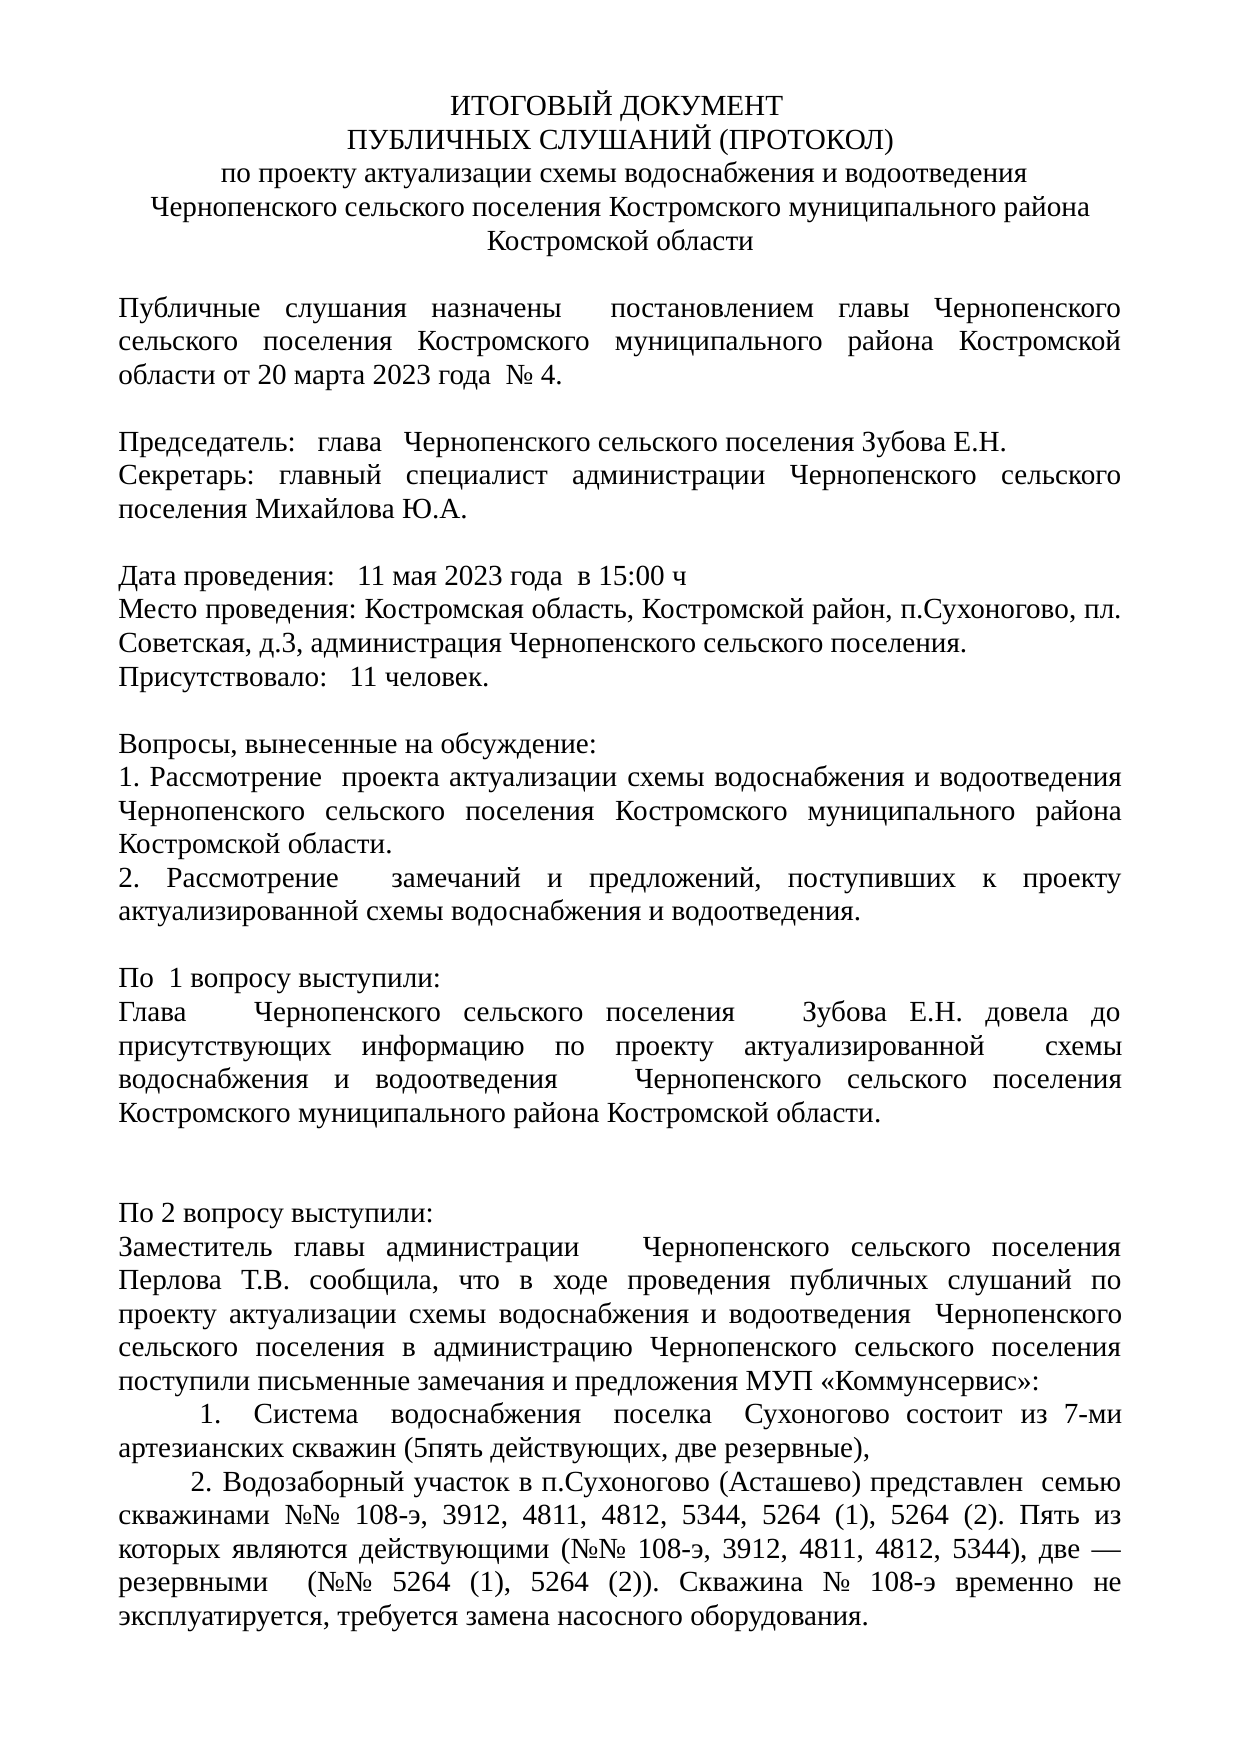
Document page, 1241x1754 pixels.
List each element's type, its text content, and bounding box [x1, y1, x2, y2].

text Публичные слушания назначены постановлением главы Чернопенского сельского поселения Костромского муниципального района Костромской области от 20 марта 2023 года № 4. [118, 290, 1122, 390]
text ИТОГОВЫЙ ДОКУМЕНТ [118, 88, 1122, 122]
text Место проведения: Костромская область, Костромской район, п.Сухоногово, пл. Советская, д.3, администрация Чернопенского сельского поселения. [118, 592, 1122, 659]
text Секретарь: главный специалист администрации Чернопенского сельского поселения Михайлова Ю.А. [118, 457, 1122, 524]
text По 2 вопросу выступили: [118, 1195, 1122, 1229]
text по проекту актуализации схемы водоснабжения и водоотведения Чернопенского сельского поселения Костромского муниципального района Костромской области [118, 156, 1122, 256]
text Вопросы, вынесенные на обсуждение: [118, 726, 1122, 759]
text Присутствовало: 11 человек. [118, 659, 1122, 692]
text 2. Рассмотрение замечаний и предложений, поступивших к проекту актуализированной схемы водоснабжения и водоотведения. [118, 860, 1122, 927]
text 2. Водозаборный участок в п.Сухоногово (Асташево) представлен семью скважинами №№ 108-э, 3912, 4811, 4812, 5344, 5264 (1), 5264 (2). Пять из которых являются действующими (№№ 108-э, 3912, 4811, 4812, 5344), две — резервными (№№ 5264 (1), 5264 (2)). Скважина № 108-э временно не эксплуатируется, требуется замена насосного оборудования. [118, 1464, 1122, 1631]
text Глава Чернопенского сельского поселения Зубова Е.Н. довела до присутствующих информацию по проекту актуализированной схемы водоснабжения и водоотведения Чернопенского сельского поселения Костромского муниципального района Костромской области. [118, 994, 1122, 1128]
text ПУБЛИЧНЫХ СЛУШАНИЙ (ПРОТОКОЛ) [118, 122, 1122, 156]
text 1. Рассмотрение проекта актуализации схемы водоснабжения и водоотведения Чернопенского сельского поселения Костромского муниципального района Костромской области. [118, 759, 1122, 860]
text Дата проведения: 11 мая 2023 года в 15:00 ч [118, 558, 1122, 592]
text Председатель: глава Чернопенского сельского поселения Зубова Е.Н. [118, 424, 1122, 457]
text По 1 вопросу выступили: [118, 961, 1122, 994]
text 1. Система водоснабжения поселка Сухоногово состоит из 7-ми артезианских скважин (5пять действующих, две резервные), [118, 1397, 1122, 1464]
text Заместитель главы администрации Чернопенского сельского поселения Перлова Т.В. сообщила, что в ходе проведения публичных слушаний по проекту актуализации схемы водоснабжения и водоотведения Чернопенского сельского поселения в администрацию Чернопенского сельского поселения поступили письменные замечания и предложения МУП «Коммунсервис»: [118, 1229, 1122, 1397]
